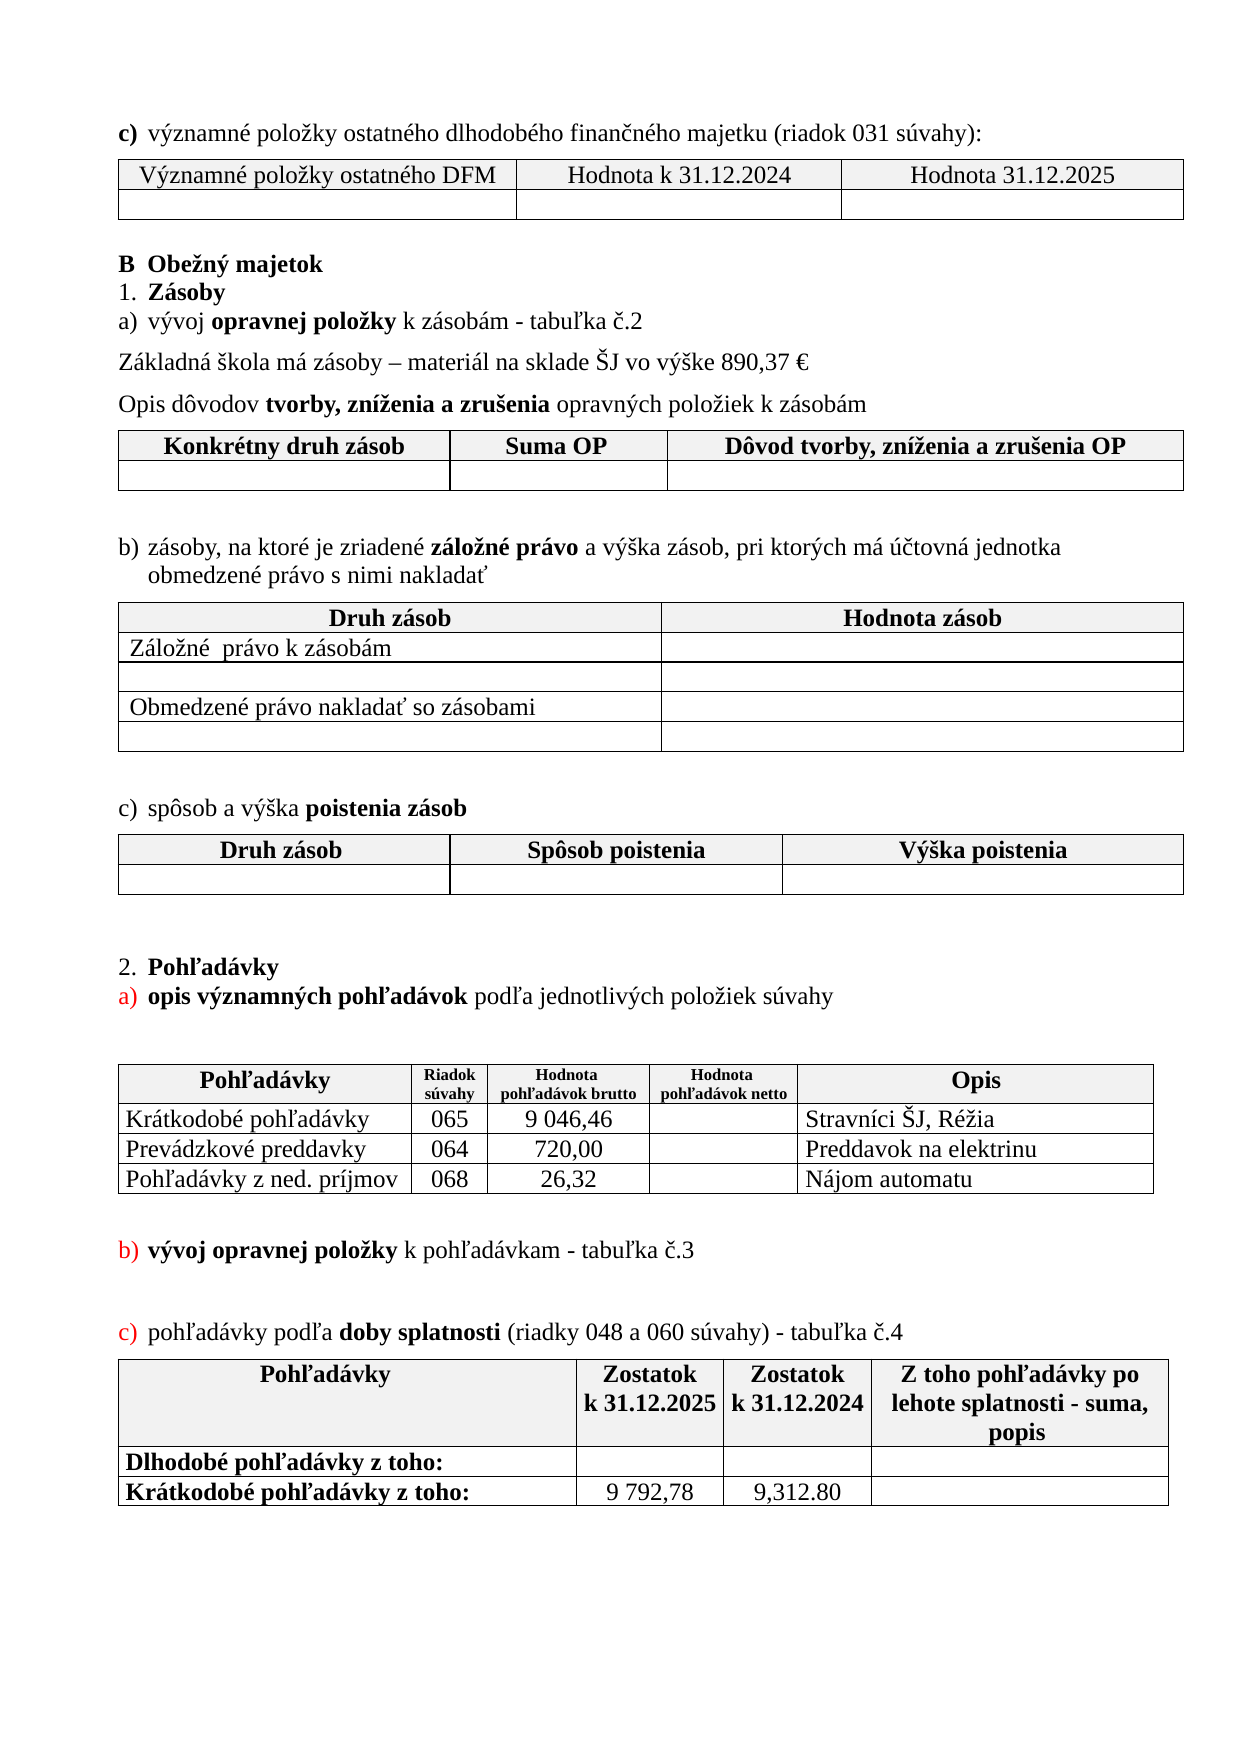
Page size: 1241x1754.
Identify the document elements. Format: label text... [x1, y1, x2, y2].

table_cell 9 312,80 [724, 1477, 871, 1505]
table_header Druh zásob [119, 603, 661, 632]
table_header Z toho pohľadávky po lehote splatnosti - suma, popis [872, 1360, 1168, 1446]
list zásoby, na ktoré je zriadené záložné právo a výška zásob, pri ktorých má účtovná jednotka obmedzené právo s nimi nakladať [118, 532, 1122, 589]
table_cell Nájom automatu [798, 1164, 1153, 1192]
table_header Zostatok k 31.12.2024 [724, 1360, 871, 1446]
table_cell [783, 865, 1183, 894]
table_header Spôsob poistenia [451, 835, 782, 864]
table_cell [119, 461, 449, 489]
table_cell 9 046,46 [488, 1104, 649, 1133]
list pohľadávky podľa doby splatnosti (riadky 048 a 060 súvahy) - tabuľka č.4 [118, 1317, 1122, 1346]
table_cell 720,00 [488, 1134, 649, 1163]
table_header Hodnota zásob [662, 603, 1183, 632]
table_cell Záložné právo k zásobám [119, 633, 661, 661]
list spôsob a výška poistenia zásob [118, 793, 1122, 822]
table_header Pohľadávky [119, 1065, 411, 1103]
table_cell 9 792,78 [577, 1477, 723, 1505]
table_cell [517, 190, 841, 219]
text B Obežný majetok [118, 249, 1122, 277]
table_cell [662, 663, 1183, 691]
table_cell [872, 1447, 1168, 1476]
list vývoj opravnej položky k pohľadávkam - tabuľka č.3 [118, 1235, 1122, 1263]
table_cell [842, 190, 1183, 219]
table_cell [119, 190, 516, 219]
table_cell [119, 663, 661, 691]
table_header Hodnota pohľadávok brutto [488, 1065, 649, 1103]
table_cell [662, 633, 1183, 661]
table_cell 26,32 [488, 1164, 649, 1192]
table_cell [662, 722, 1183, 751]
list Zásoby [118, 277, 1122, 306]
table_cell Preddavok na elektrinu [798, 1134, 1153, 1163]
table_header Výška poistenia [783, 835, 1183, 864]
table_cell Pohľadávky z ned. príjmov [119, 1164, 411, 1192]
table_header Pohľadávky [119, 1360, 576, 1446]
table_header Hodnota pohľadávok netto [650, 1065, 797, 1103]
text Základná škola má zásoby – materiál na sklade ŠJ vo výške 890,37 € [118, 347, 1122, 376]
table_cell [872, 1477, 1168, 1505]
table_cell Krátkodobé pohľadávky [119, 1104, 411, 1133]
table_cell [650, 1134, 797, 1163]
table_cell 064 [412, 1134, 487, 1163]
table_cell Stravníci ŠJ, Réžia [798, 1104, 1153, 1133]
table_header Opis [798, 1065, 1153, 1103]
table_header Dôvod tvorby, zníženia a zrušenia OP [668, 431, 1183, 460]
table_cell Dlhodobé pohľadávky z toho: [119, 1447, 576, 1476]
table_cell [650, 1164, 797, 1192]
table_cell [119, 722, 661, 751]
list vývoj opravnej položky k zásobám - tabuľka č.2 [118, 306, 1122, 335]
table_header Hodnota 31.12.2025 [842, 160, 1183, 189]
table_header Riadok súvahy [412, 1065, 487, 1103]
table_cell [577, 1447, 723, 1476]
list Pohľadávky [118, 952, 1122, 981]
table_header Suma OP [451, 431, 667, 460]
table_cell [662, 692, 1183, 721]
list opis významných pohľadávok podľa jednotlivých položiek súvahy [118, 981, 1122, 1010]
table_cell [119, 865, 449, 894]
table_cell [451, 865, 782, 894]
table_cell Obmedzené právo nakladať so zásobami [119, 692, 661, 721]
table_header Druh zásob [119, 835, 449, 864]
text Opis dôvodov tvorby, zníženia a zrušenia opravných položiek k zásobám [118, 389, 1122, 417]
table_header Hodnota k 31.12.2024 [517, 160, 841, 189]
table_cell Prevádzkové preddavky [119, 1134, 411, 1163]
list významné položky ostatného dlhodobého finančného majetku (riadok 031 súvahy): [118, 118, 1122, 147]
table_cell [724, 1447, 871, 1476]
table_header Konkrétny druh zásob [119, 431, 449, 460]
table_header Zostatok k 31.12.2025 [577, 1360, 723, 1446]
table_cell [451, 461, 667, 489]
table_cell 065 [412, 1104, 487, 1133]
table_cell Krátkodobé pohľadávky z toho: [119, 1477, 576, 1505]
table_header Významné položky ostatného DFM [119, 160, 516, 189]
table_cell [668, 461, 1183, 489]
table_cell [650, 1104, 797, 1133]
table_cell 068 [412, 1164, 487, 1192]
